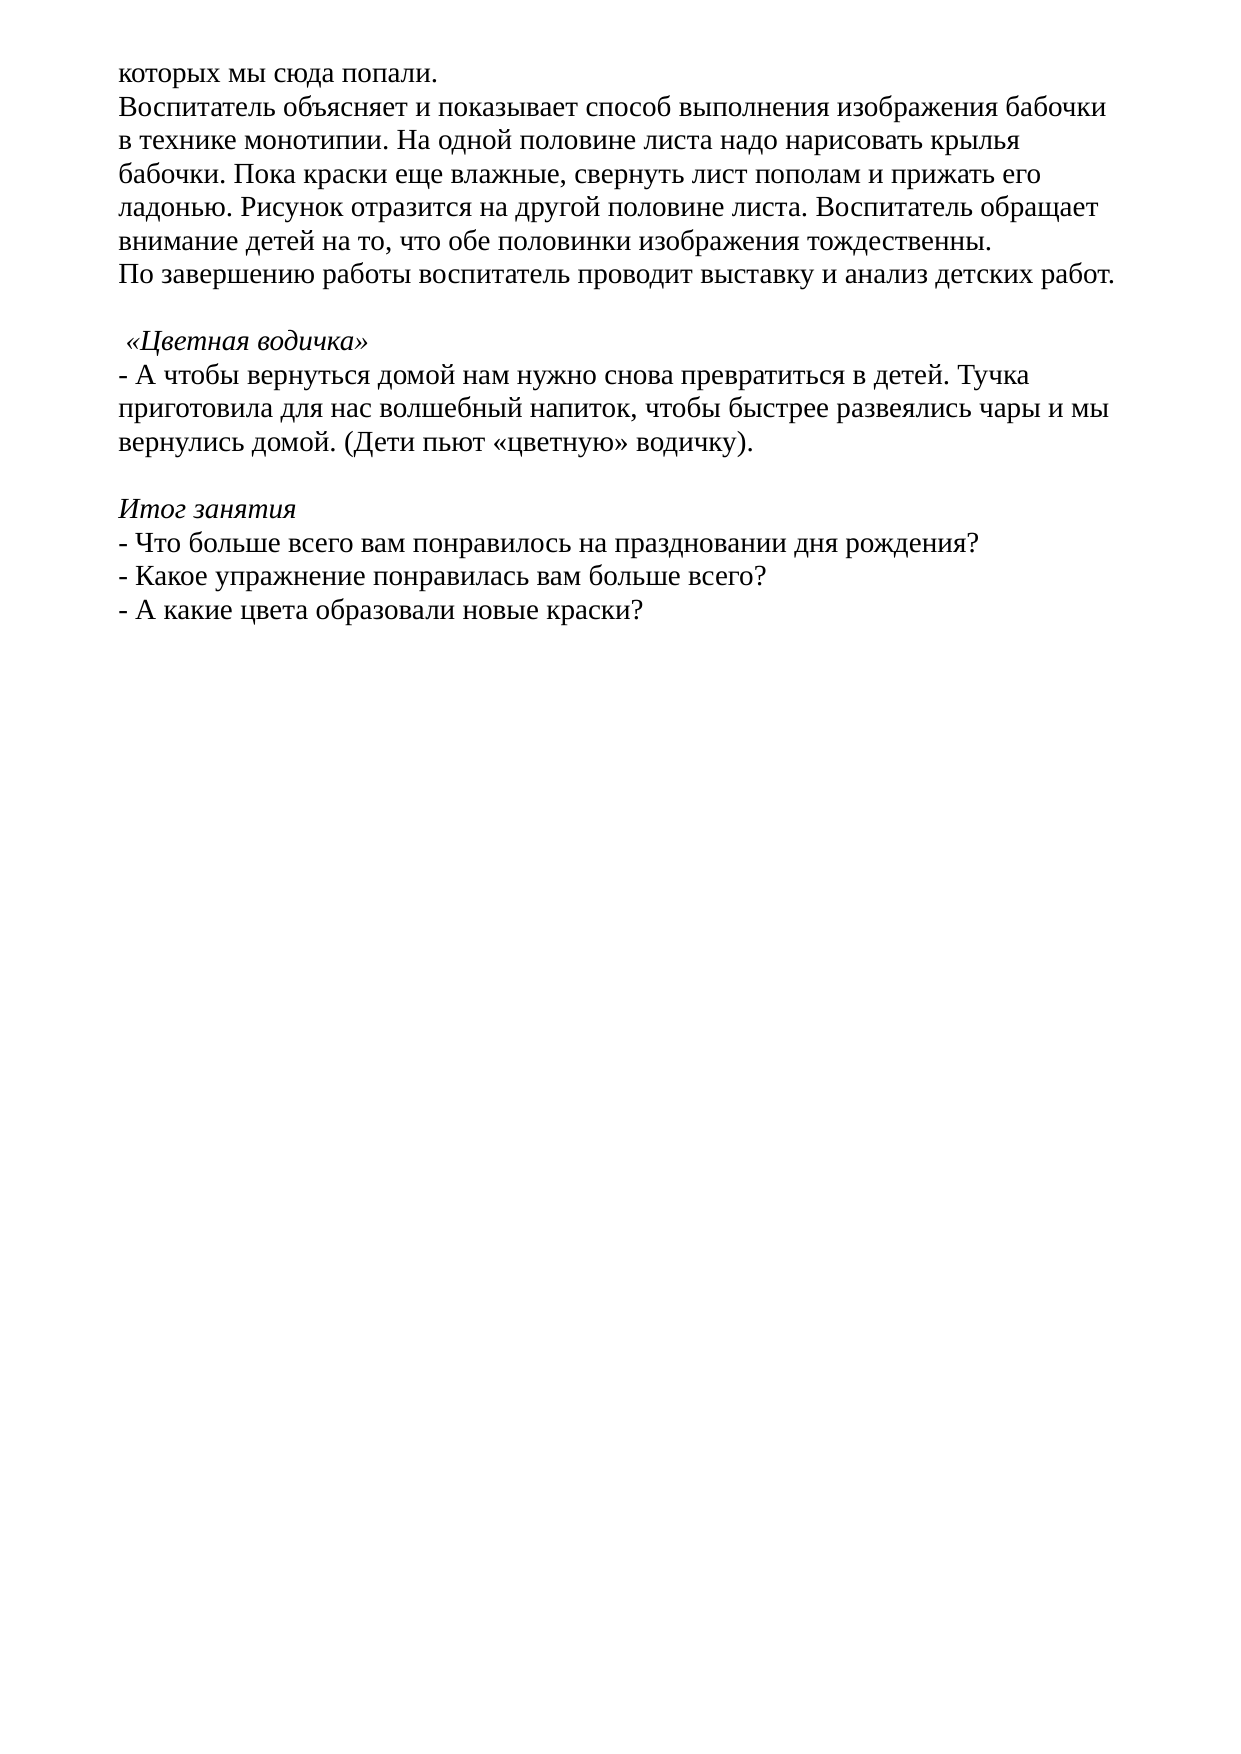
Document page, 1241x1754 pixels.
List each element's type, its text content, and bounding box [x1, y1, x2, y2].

text которых мы сюда попали. Воспитатель объясняет и показывает способ выполнения изображения бабочки в технике монотипии. На одной половине листа надо нарисовать крылья бабочки. Пока краски еще влажные, свернуть лист пополам и прижать его ладонью. Рисунок отразится на другой половине листа. Воспитатель обращает внимание детей на то, что обе половинки изображения тождественны. По завершению работы воспитатель проводит выставку и анализ детских работ. «Цветная водичка» - А чтобы вернуться домой нам нужно снова превратиться в детей. Тучка приготовила для нас волшебный напиток, чтобы быстрее развеялись чары и мы вернулись домой. (Дети пьют «цветную» водичку). Итог занятия - Что больше всего вам понравилось на праздновании дня рождения? - Какое упражнение понравилась вам больше всего? - А какие цвета образовали новые краски? [118, 55, 1122, 625]
